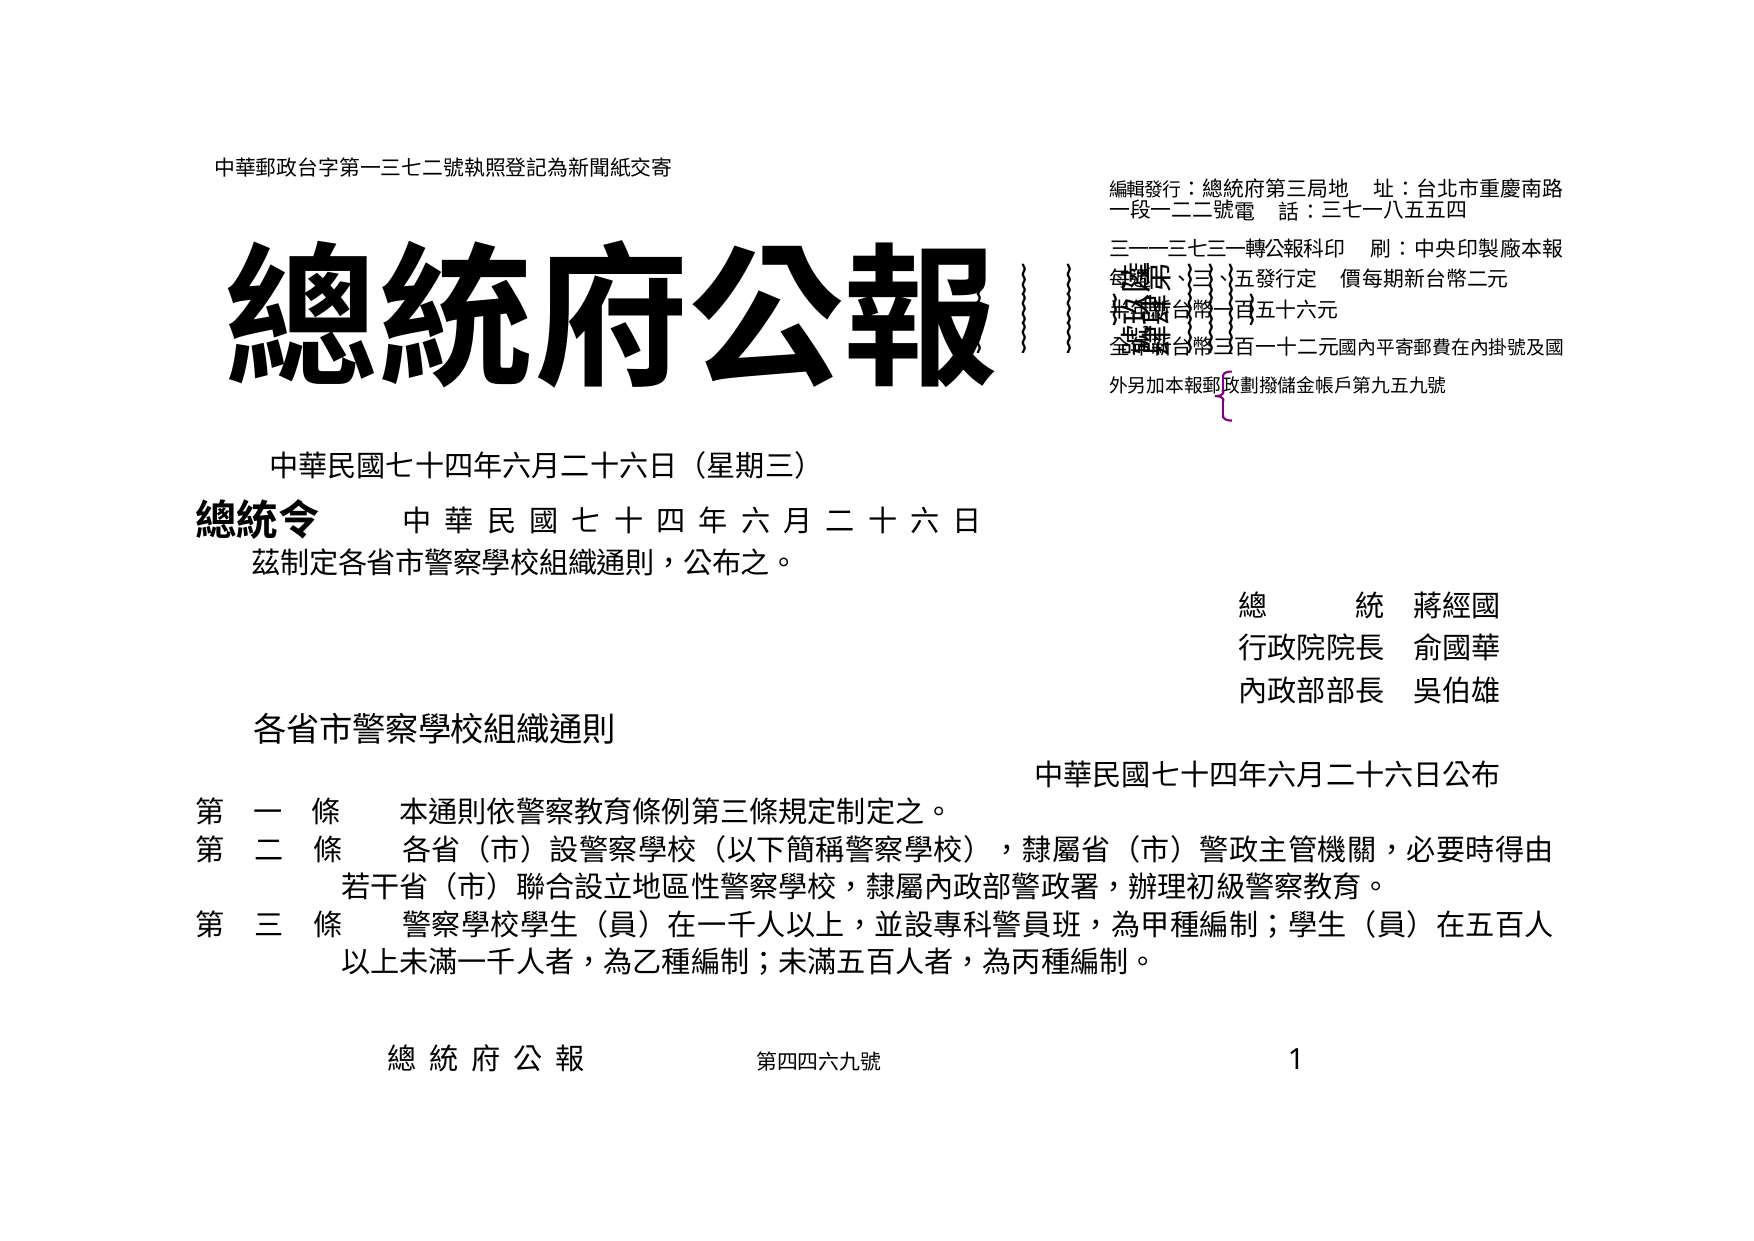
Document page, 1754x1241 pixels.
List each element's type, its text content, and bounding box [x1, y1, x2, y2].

text 第 一 條 本通則依警察教育條例第三條規定制定之。 [195, 793, 1559, 830]
text 茲制定各省市警察學校組織通則，公布之。 [195, 543, 1559, 581]
table_header 中華民國七十四年六月二十六日 [399, 222, 986, 543]
text 各省市警察學校組織通則 [253, 708, 1559, 750]
text 行政院院長 俞國華 [195, 628, 1501, 666]
text 中華民國七十四年六月二十六日公布 [195, 755, 1501, 793]
text 第 二 條 各省（市）設警察學校（以下簡稱警察學校），隸屬省（市）警政主管機關，必要時得由若干省（市）聯合設立地區性警察學校，隸屬內政部警政署，辦理初級警察教育。 [195, 830, 1559, 905]
text 內政部部長 吳伯雄 [195, 671, 1501, 708]
text 總 統 蔣經國 [195, 586, 1501, 623]
table_header 總統令 [192, 222, 399, 543]
text 第 三 條 警察學校學生（員）在一千人以上，並設專科警員班，為甲種編制；學生（員）在五百人以上未滿一千人者，為乙種編制；未滿五百人者，為丙種編制。 [195, 905, 1559, 980]
